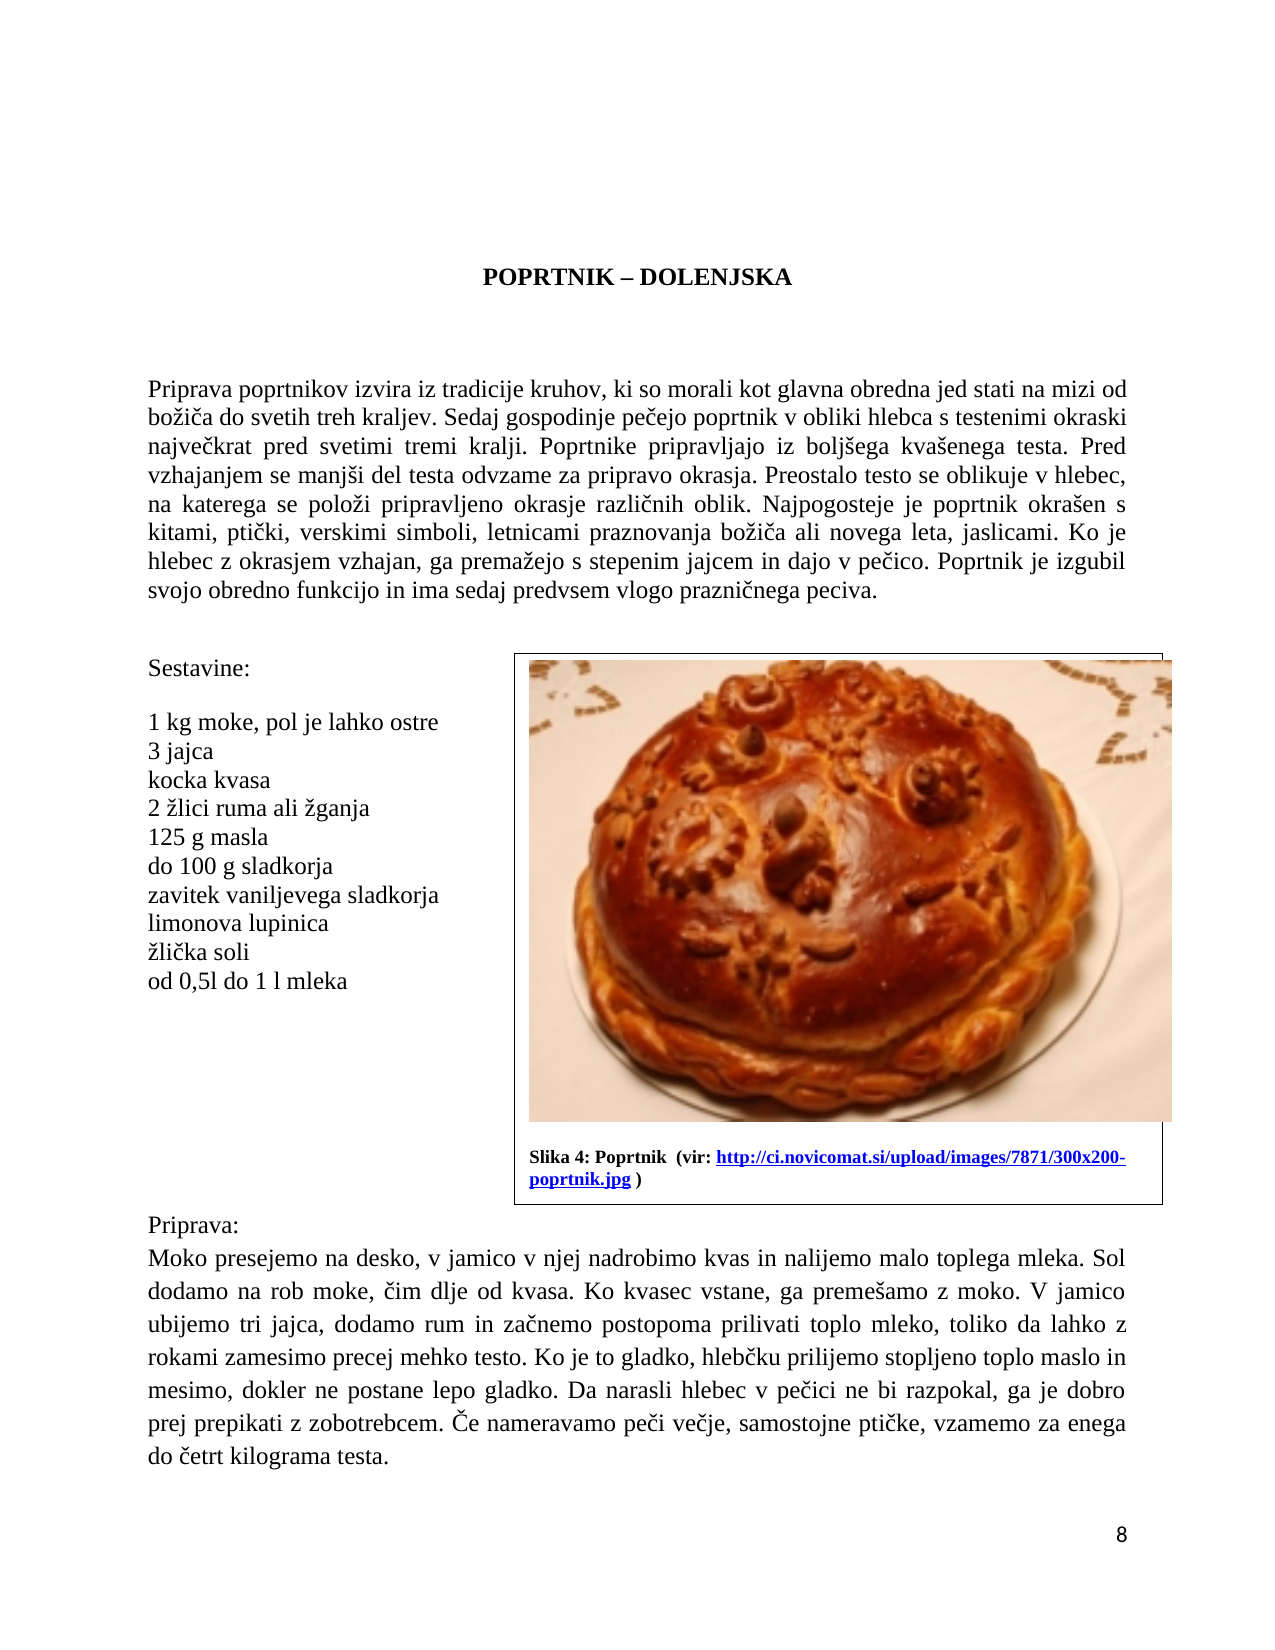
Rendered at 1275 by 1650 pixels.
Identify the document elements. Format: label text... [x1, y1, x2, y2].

text limonova lupinica [148, 908, 514, 937]
text Sestavine: [148, 653, 514, 682]
picture [529, 660, 1172, 1122]
text Priprava poprtnikov izvira iz tradicije kruhov, ki so morali kot glavna obredna jed stati na mizi od božiča do svetih treh kraljev. Sedaj gospodinje pečejo poprtnik v obliki hlebca s testenimi okraski največkrat pred svetimi tremi kralji. Poprtnike pripravljajo iz boljšega kvašenega testa. Pred vzhajanjem se manjši del testa odvzame za pripravo okrasja. Preostalo testo se oblikuje v hlebec, na katerega se položi pripravljeno okrasje različnih oblik. Najpogosteje je poprtnik okrašen s kitami, ptički, verskimi simboli, letnicami praznovanja božiča ali novega leta, jaslicami. Ko je hlebec z okrasjem vzhajan, ga premažejo s stepenim jajcem in dajo v pečico. Poprtnik je izgubil svojo obredno funkcijo in ima sedaj predvsem vlogo prazničnega peciva. [148, 374, 1127, 604]
text 125 g masla [148, 822, 514, 851]
text Priprava: Moko presejemo na desko, v jamico v njej nadrobimo kvas in nalijemo malo toplega mleka. Sol dodamo na rob moke, čim dlje od kvasa. Ko kvasec vstane, ga premešamo z moko. V jamico ubijemo tri jajca, dodamo rum in začnemo postopoma prilivati toplo mleko, toliko da lahko z rokami zamesimo precej mehko testo. Ko je to gladko, hlebčku prilijemo stopljeno toplo maslo in mesimo, dokler ne postane lepo gladko. Da narasli hlebec v pečici ne bi razpokal, ga je dobro prej prepikati z zobotrebcem. Če nameravamo peči večje, samostojne ptičke, vzamemo za enega do četrt kilograma testa. [148, 1210, 1127, 1470]
text žlička soli od 0,5l do 1 l mleka [148, 937, 514, 995]
subtitle POPRTNIK – DOLENJSKA [148, 262, 1127, 291]
text do 100 g sladkorja [148, 851, 514, 880]
text kocka kvasa [148, 765, 514, 793]
text 1 kg moke, pol je lahko ostre 3 jajca [148, 707, 514, 765]
text Slika 4: Poprtnik (vir: http://ci.novicomat.si/upload/images/7871/300x200-poprtnik.jpg ) [529, 1146, 1147, 1189]
text 2 žlici ruma ali žganja [148, 793, 514, 822]
text zavitek vaniljevega sladkorja [148, 880, 514, 908]
